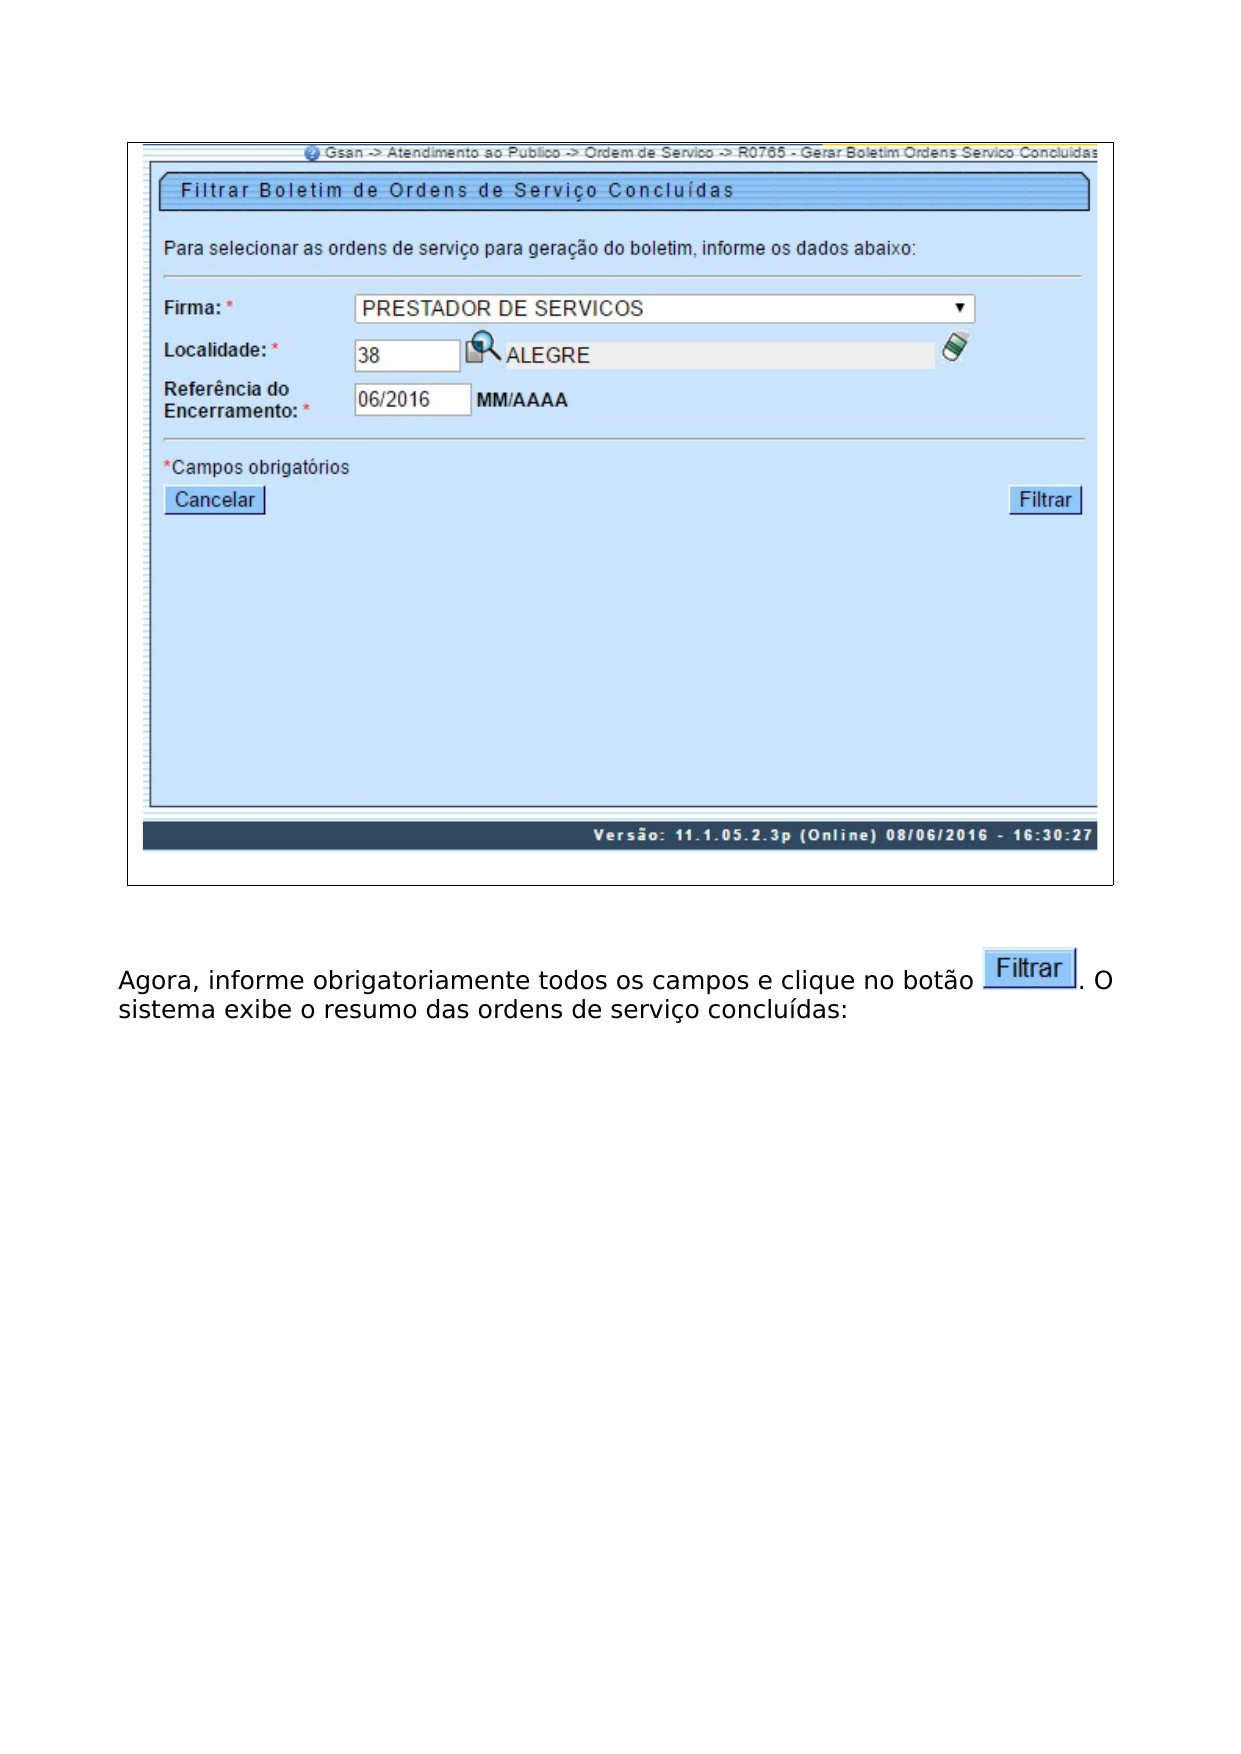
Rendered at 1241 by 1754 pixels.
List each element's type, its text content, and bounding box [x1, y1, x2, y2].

text Agora, informe obrigatoriamente todos os campos e clique no botão . O sistema exibe o resumo das ordens de serviço concluídas: [118, 947, 1122, 1024]
picture [142, 144, 1098, 853]
table_header [128, 143, 1113, 885]
picture [982, 947, 1078, 990]
